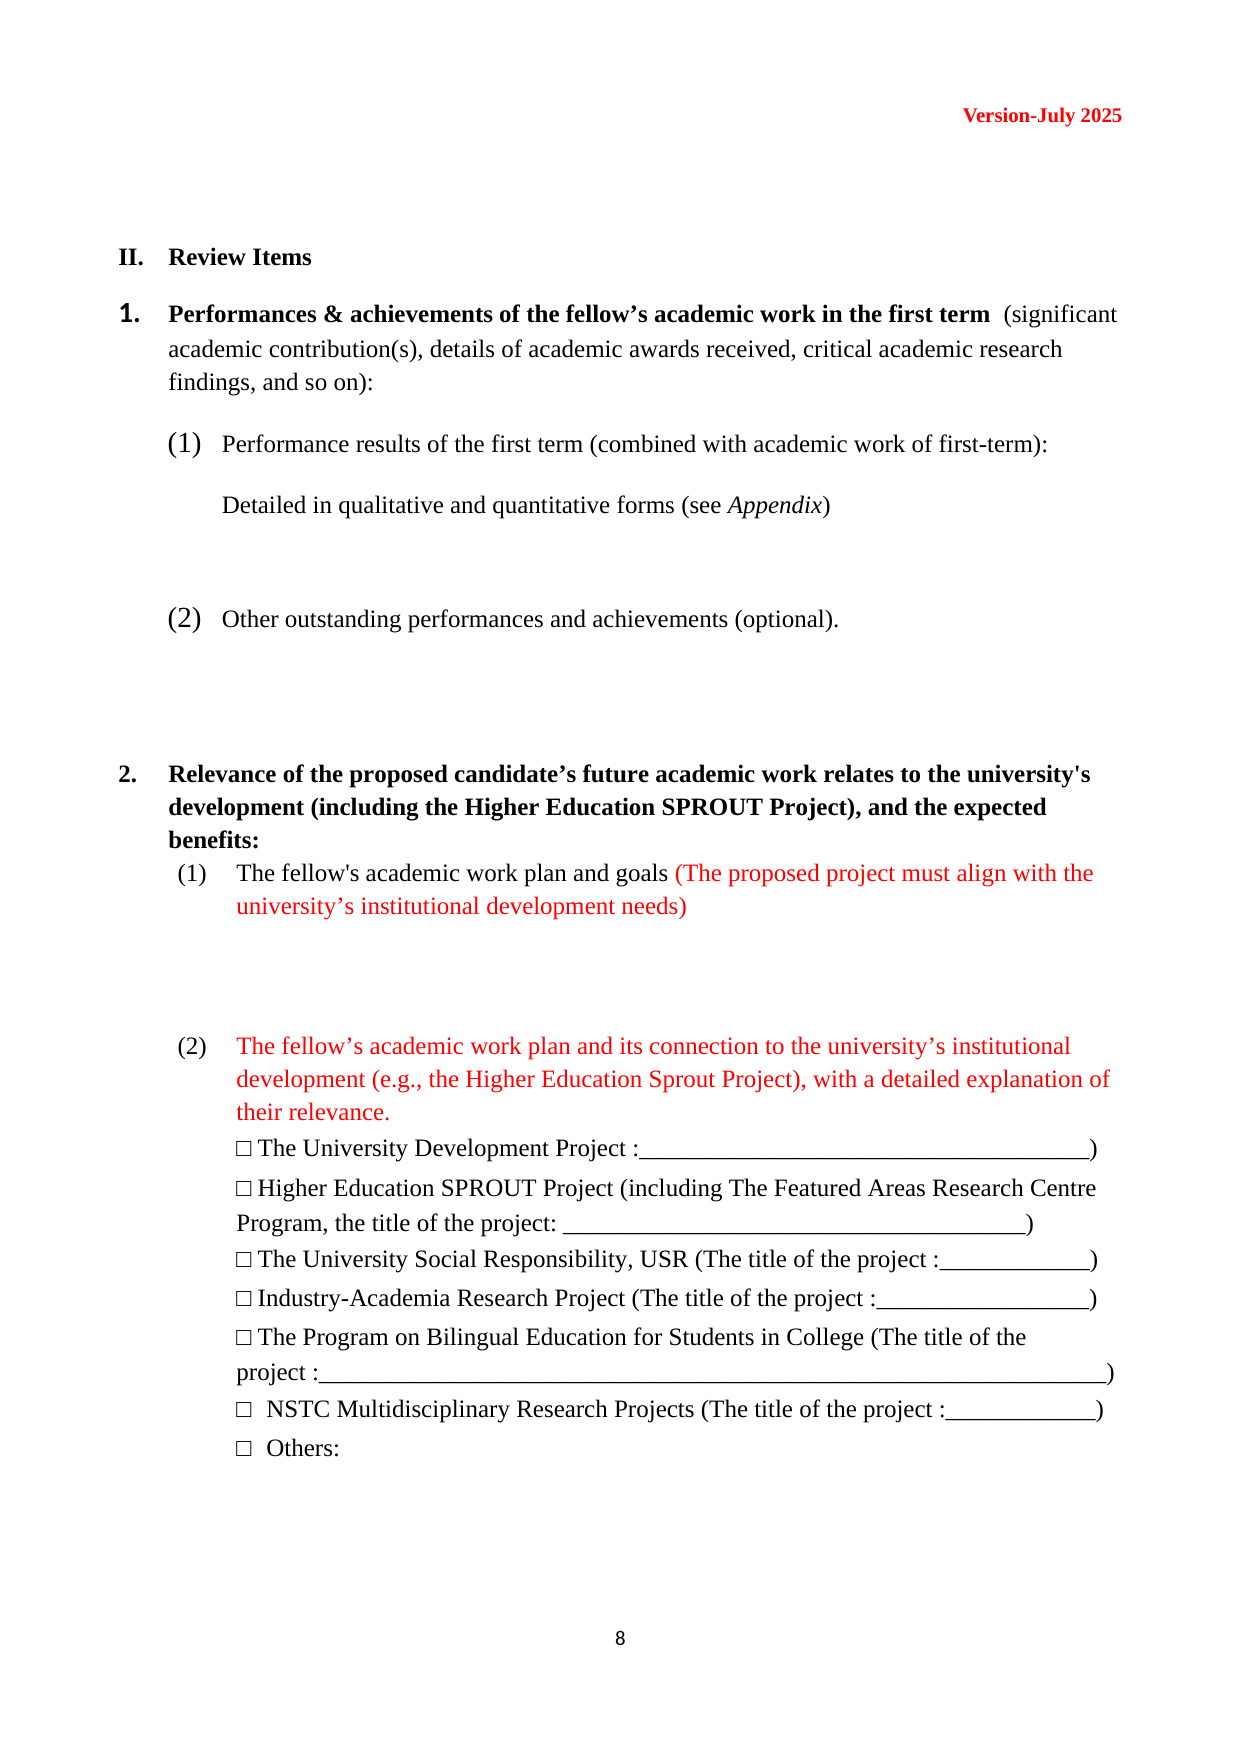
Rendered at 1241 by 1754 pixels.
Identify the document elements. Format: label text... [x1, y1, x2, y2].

text □ Higher Education SPROUT Project (including The Featured Areas Research Centre Program, the title of the project: _____________________________________) [236, 1169, 1122, 1236]
list Relevance of the proposed candidate’s future academic work relates to the university's development (including the Higher Education SPROUT Project), and the expected benefits: [118, 759, 1122, 854]
text □ NSTC Multidisciplinary Research Projects (The title of the project :____________) [236, 1390, 1122, 1424]
list The fellow's academic work plan and goals (The proposed project must align with the university’s institutional development needs) [177, 858, 1122, 920]
list Review Items [118, 215, 1122, 277]
text □ Industry-Academia Research Project (The title of the project :_________________) [236, 1280, 1122, 1314]
text □ The University Social Responsibility, USR (The title of the project :____________) [236, 1241, 1122, 1275]
list The fellow’s academic work plan and its connection to the university’s institutional development (e.g., the Higher Education Sprout Project), with a detailed explanation of their relevance. [177, 1031, 1122, 1126]
text □ Others: [236, 1429, 1122, 1463]
text □ The Program on Bilingual Education for Students in College (The title of the project :_______________________________________________________________) [236, 1319, 1122, 1386]
text □ The University Development Project :____________________________________) [236, 1130, 1122, 1164]
list Performances & achievements of the fellow’s academic work in the first term (significant academic contribution(s), details of academic awards received, critical academic research findings, and so on): [118, 294, 1122, 396]
list Performance results of the first term (combined with academic work of first-term): Detailed in qualitative and quantitative forms (see Appendix) [167, 400, 1122, 525]
list Other outstanding performances and achievements (optional). [167, 600, 1122, 633]
